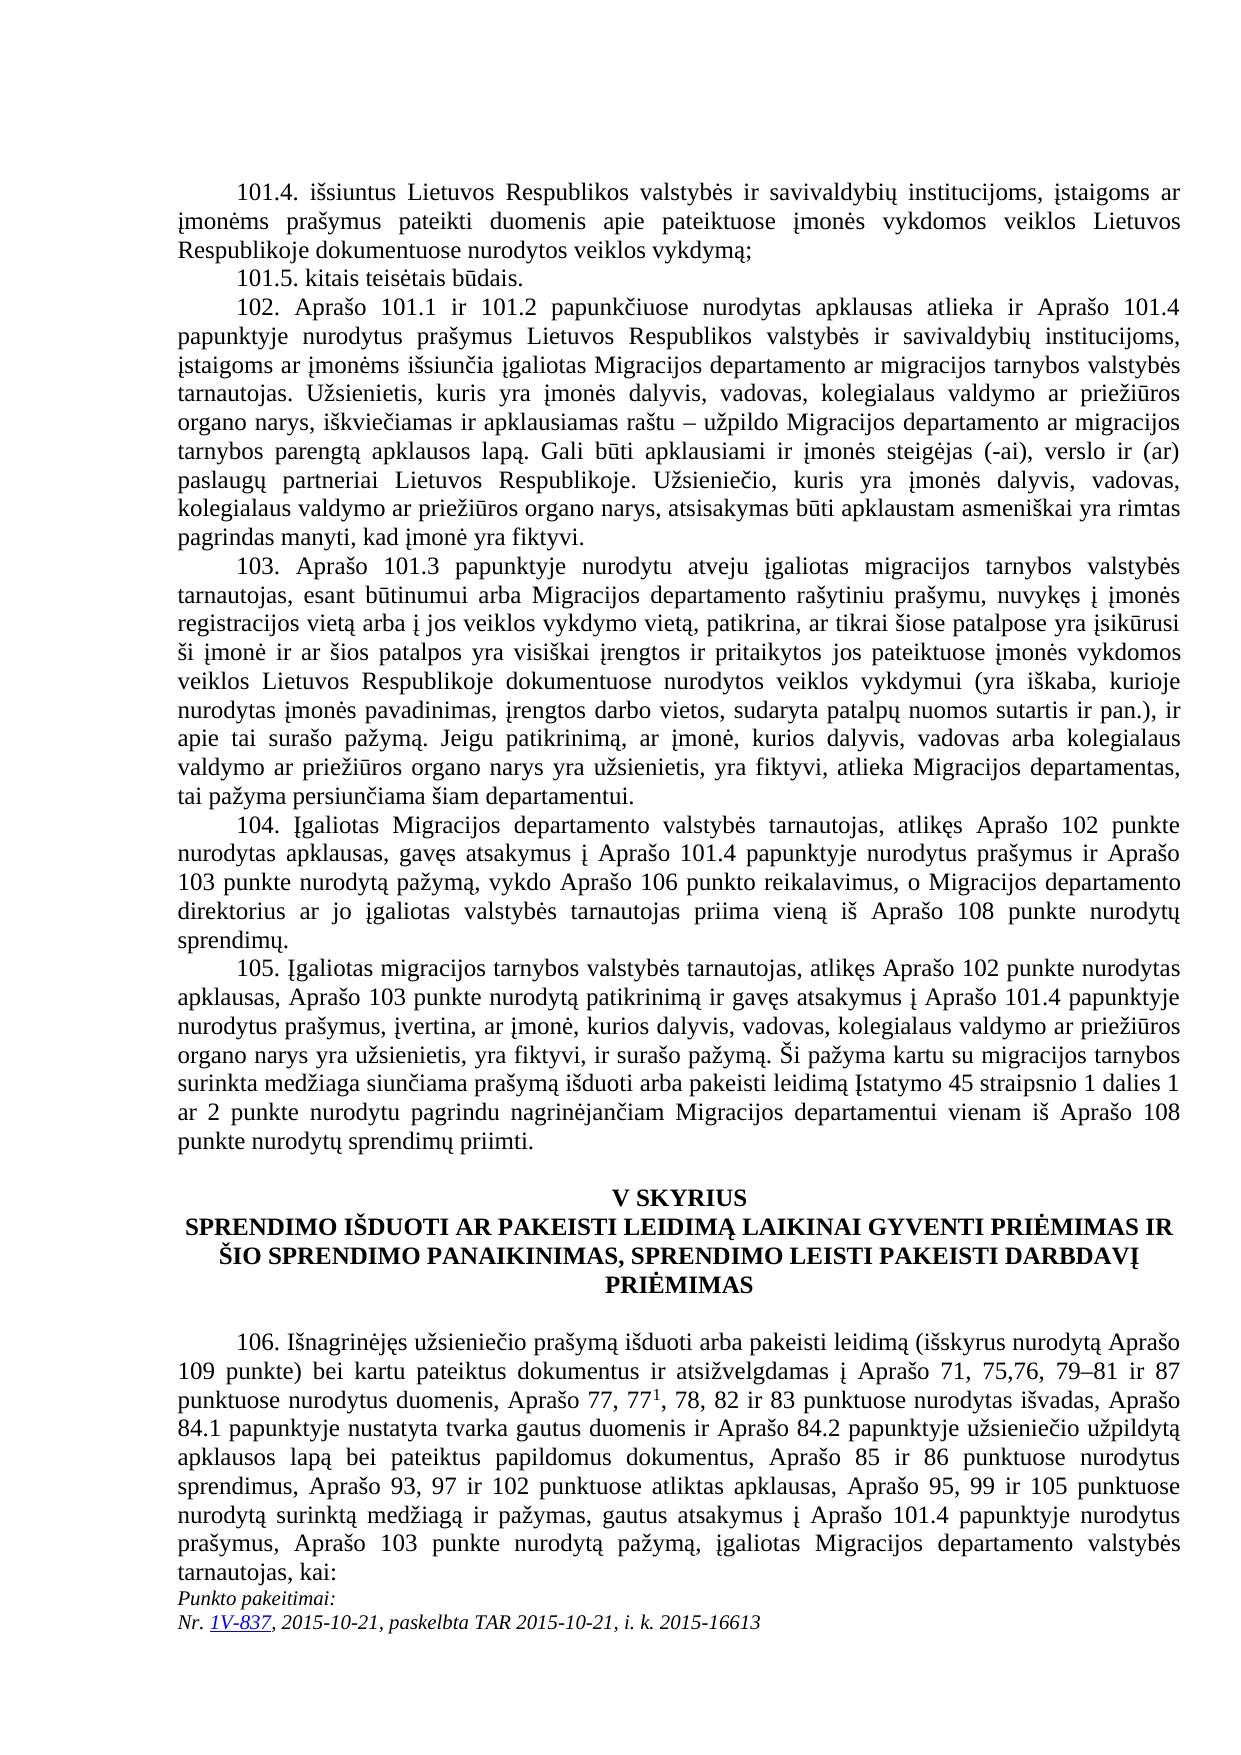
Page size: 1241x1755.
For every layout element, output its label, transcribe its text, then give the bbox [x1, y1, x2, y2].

text Sprendimo IŠDUOTI AR PAKEISTI LEIDIMĄ LAIKINAI GYVENTI priėmimas IR ŠIO SPRENDIMO PANAIKINIMAS, SPRENDIMO LEISTI PAKEISTI DARBDAVĮ PRIĖMIMAS [177, 1212, 1181, 1298]
text Nr. 1V-837, 2015-10-21, paskelbta TAR 2015-10-21, i. k. 2015-16613 [177, 1610, 1181, 1634]
text 103. Aprašo 101.3 papunktyje nurodytu atveju įgaliotas migracijos tarnybos valstybės tarnautojas, esant būtinumui arba Migracijos departamento rašytiniu prašymu, nuvykęs į įmonės registracijos vietą arba į jos veiklos vykdymo vietą, patikrina, ar tikrai šiose patalpose yra įsikūrusi ši įmonė ir ar šios patalpos yra visiškai įrengtos ir pritaikytos jos pateiktuose įmonės vykdomos veiklos Lietuvos Respublikoje dokumentuose nurodytos veiklos vykdymui (yra iškaba, kurioje nurodytas įmonės pavadinimas, įrengtos darbo vietos, sudaryta patalpų nuomos sutartis ir pan.), ir apie tai surašo pažymą. Jeigu patikrinimą, ar įmonė, kurios dalyvis, vadovas arba kolegialaus valdymo ar priežiūros organo narys yra užsienietis, yra fiktyvi, atlieka Migracijos departamentas, tai pažyma persiunčiama šiam departamentui. [177, 551, 1181, 810]
text 101.4. išsiuntus Lietuvos Respublikos valstybės ir savivaldybių institucijoms, įstaigoms ar įmonėms prašymus pateikti duomenis apie pateiktuose įmonės vykdomos veiklos Lietuvos Respublikoje dokumentuose nurodytos veiklos vykdymą; [177, 177, 1181, 263]
text 106. Išnagrinėjęs užsieniečio prašymą išduoti arba pakeisti leidimą (išskyrus nurodytą Aprašo 109 punkte) bei kartu pateiktus dokumentus ir atsižvelgdamas į Aprašo 71, 75,76, 79–81 ir 87 punktuose nurodytus duomenis, Aprašo 77, 771, 78, 82 ir 83 punktuose nurodytas išvadas, Aprašo 84.1 papunktyje nustatyta tvarka gautus duomenis ir Aprašo 84.2 papunktyje užsieniečio užpildytą apklausos lapą bei pateiktus papildomus dokumentus, Aprašo 85 ir 86 punktuose nurodytus sprendimus, Aprašo 93, 97 ir 102 punktuose atliktas apklausas, Aprašo 95, 99 ir 105 punktuose nurodytą surinktą medžiagą ir pažymas, gautus atsakymus į Aprašo 101.4 papunktyje nurodytus prašymus, Aprašo 103 punkte nurodytą pažymą, įgaliotas Migracijos departamento valstybės tarnautojas, kai: [177, 1327, 1181, 1586]
text 102. Aprašo 101.1 ir 101.2 papunkčiuose nurodytas apklausas atlieka ir Aprašo 101.4 papunktyje nurodytus prašymus Lietuvos Respublikos valstybės ir savivaldybių institucijoms, įstaigoms ar įmonėms išsiunčia įgaliotas Migracijos departamento ar migracijos tarnybos valstybės tarnautojas. Užsienietis, kuris yra įmonės dalyvis, vadovas, kolegialaus valdymo ar priežiūros organo narys, iškviečiamas ir apklausiamas raštu – užpildo Migracijos departamento ar migracijos tarnybos parengtą apklausos lapą. Gali būti apklausiami ir įmonės steigėjas (-ai), verslo ir (ar) paslaugų partneriai Lietuvos Respublikoje. Užsieniečio, kuris yra įmonės dalyvis, vadovas, kolegialaus valdymo ar priežiūros organo narys, atsisakymas būti apklaustam asmeniškai yra rimtas pagrindas manyti, kad įmonė yra fiktyvi. [177, 292, 1181, 551]
text 104. Įgaliotas Migracijos departamento valstybės tarnautojas, atlikęs Aprašo 102 punkte nurodytas apklausas, gavęs atsakymus į Aprašo 101.4 papunktyje nurodytus prašymus ir Aprašo 103 punkte nurodytą pažymą, vykdo Aprašo 106 punkto reikalavimus, o Migracijos departamento direktorius ar jo įgaliotas valstybės tarnautojas priima vieną iš Aprašo 108 punkte nurodytų sprendimų. [177, 810, 1181, 953]
text 101.5. kitais teisėtais būdais. [177, 263, 1181, 292]
text Punkto pakeitimai: [177, 1586, 1181, 1610]
text 105. Įgaliotas migracijos tarnybos valstybės tarnautojas, atlikęs Aprašo 102 punkte nurodytas apklausas, Aprašo 103 punkte nurodytą patikrinimą ir gavęs atsakymus į Aprašo 101.4 papunktyje nurodytus prašymus, įvertina, ar įmonė, kurios dalyvis, vadovas, kolegialaus valdymo ar priežiūros organo narys yra užsienietis, yra fiktyvi, ir surašo pažymą. Ši pažyma kartu su migracijos tarnybos surinkta medžiaga siunčiama prašymą išduoti arba pakeisti leidimą Įstatymo 45 straipsnio 1 dalies 1 ar 2 punkte nurodytu pagrindu nagrinėjančiam Migracijos departamentui vienam iš Aprašo 108 punkte nurodytų sprendimų priimti. [177, 953, 1181, 1155]
text V SKYRIUS [177, 1183, 1181, 1212]
